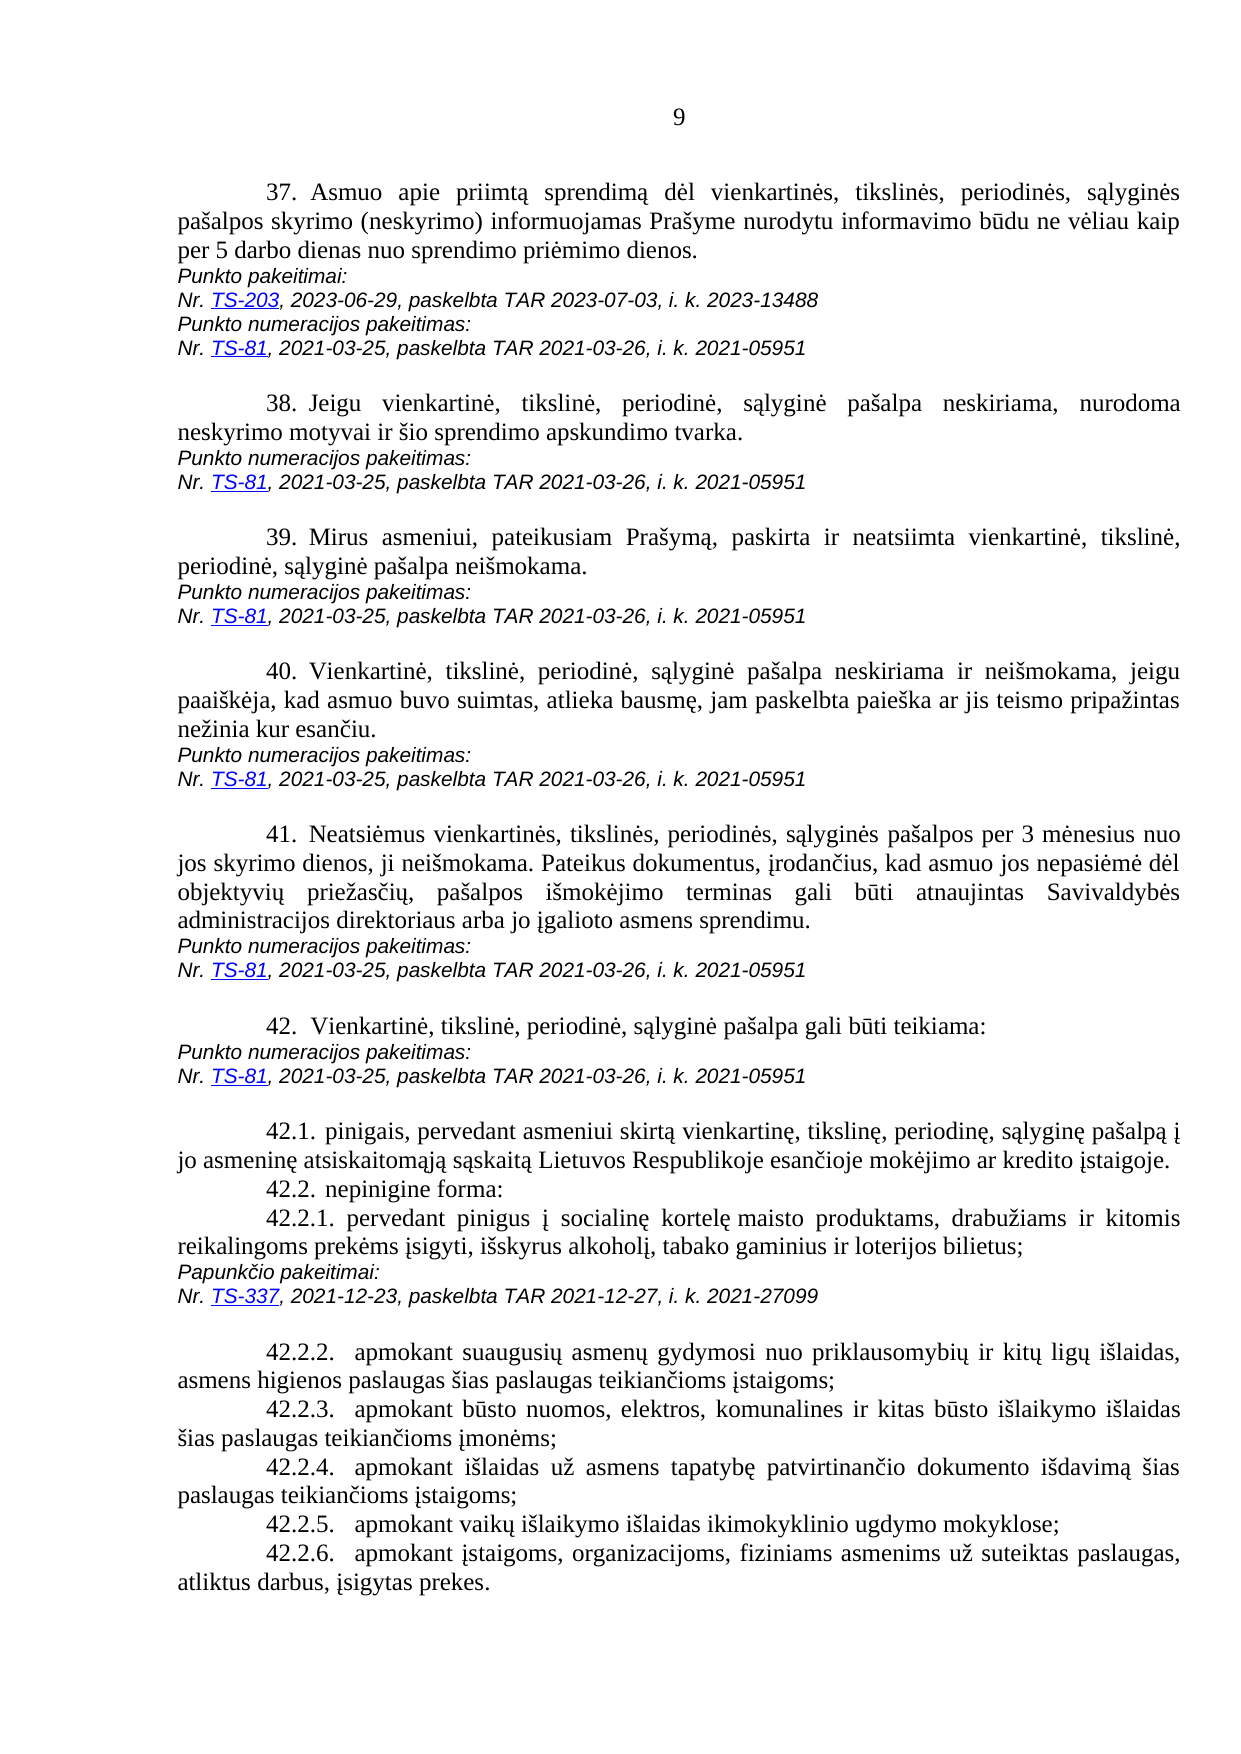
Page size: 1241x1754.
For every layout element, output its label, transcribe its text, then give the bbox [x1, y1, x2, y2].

text 42.1. pinigais, pervedant asmeniui skirtą vienkartinę, tikslinę, periodinę, sąlyginę pašalpą į jo asmeninę atsiskaitomąją sąskaitą Lietuvos Respublikoje esančioje mokėjimo ar kredito įstaigoje. [177, 1116, 1181, 1174]
text Papunkčio pakeitimai: [177, 1260, 1181, 1284]
text Nr. TS-81, 2021-03-25, paskelbta TAR 2021-03-26, i. k. 2021-05951 [177, 604, 1181, 628]
text 42.2.1. pervedant pinigus į socialinę kortelę maisto produktams, drabužiams ir kitomis reikalingoms prekėms įsigyti, išskyrus alkoholį, tabako gaminius ir loterijos bilietus; [177, 1203, 1181, 1260]
text 42.2.6. apmokant įstaigoms, organizacijoms, fiziniams asmenims už suteiktas paslaugas, atliktus darbus, įsigytas prekes. [177, 1538, 1181, 1596]
text Nr. TS-81, 2021-03-25, paskelbta TAR 2021-03-26, i. k. 2021-05951 [177, 1064, 1181, 1088]
text 42.2. nepinigine forma: [177, 1174, 1181, 1203]
text 42.2.2. apmokant suaugusių asmenų gydymosi nuo priklausomybių ir kitų ligų išlaidas, asmens higienos paslaugas šias paslaugas teikiančioms įstaigoms; [177, 1337, 1181, 1394]
text Nr. TS-81, 2021-03-25, paskelbta TAR 2021-03-26, i. k. 2021-05951 [177, 335, 1181, 359]
text 42.2.4. apmokant išlaidas už asmens tapatybę patvirtinančio dokumento išdavimą šias paslaugas teikiančioms įstaigoms; [177, 1452, 1181, 1509]
text Punkto numeracijos pakeitimas: [177, 446, 1181, 469]
text Nr. TS-81, 2021-03-25, paskelbta TAR 2021-03-26, i. k. 2021-05951 [177, 958, 1181, 982]
text 42.2.5. apmokant vaikų išlaikymo išlaidas ikimokyklinio ugdymo mokyklose; [177, 1509, 1181, 1538]
text Nr. TS-203, 2023-06-29, paskelbta TAR 2023-07-03, i. k. 2023-13488 [177, 287, 1181, 311]
text Punkto numeracijos pakeitimas: [177, 934, 1181, 958]
text 39. Mirus asmeniui, pateikusiam Prašymą, paskirta ir neatsiimta vienkartinė, tikslinė, periodinė, sąlyginė pašalpa neišmokama. [177, 522, 1181, 580]
text Punkto pakeitimai: [177, 263, 1181, 287]
text 40. Vienkartinė, tikslinė, periodinė, sąlyginė pašalpa neskiriama ir neišmokama, jeigu paaiškėja, kad asmuo buvo suimtas, atlieka bausmę, jam paskelbta paieška ar jis teismo pripažintas nežinia kur esančiu. [177, 656, 1181, 743]
text Punkto numeracijos pakeitimas: [177, 311, 1181, 335]
text Nr. TS-337, 2021-12-23, paskelbta TAR 2021-12-27, i. k. 2021-27099 [177, 1284, 1181, 1308]
text Punkto numeracijos pakeitimas: [177, 580, 1181, 604]
text 41. Neatsiėmus vienkartinės, tikslinės, periodinės, sąlyginės pašalpos per 3 mėnesius nuo jos skyrimo dienos, ji neišmokama. Pateikus dokumentus, įrodančius, kad asmuo jos nepasiėmė dėl objektyvių priežasčių, pašalpos išmokėjimo terminas gali būti atnaujintas Savivaldybės administracijos direktoriaus arba jo įgalioto asmens sprendimu. [177, 819, 1181, 934]
text Punkto numeracijos pakeitimas: [177, 1040, 1181, 1064]
text 42.2.3. apmokant būsto nuomos, elektros, komunalines ir kitas būsto išlaikymo išlaidas šias paslaugas teikiančioms įmonėms; [177, 1394, 1181, 1452]
text Punkto numeracijos pakeitimas: [177, 743, 1181, 767]
text 38. Jeigu vienkartinė, tikslinė, periodinė, sąlyginė pašalpa neskiriama, nurodoma neskyrimo motyvai ir šio sprendimo apskundimo tvarka. [177, 388, 1181, 446]
text Nr. TS-81, 2021-03-25, paskelbta TAR 2021-03-26, i. k. 2021-05951 [177, 767, 1181, 791]
text 37. Asmuo apie priimtą sprendimą dėl vienkartinės, tikslinės, periodinės, sąlyginės pašalpos skyrimo (neskyrimo) informuojamas Prašyme nurodytu informavimo būdu ne vėliau kaip per 5 darbo dienas nuo sprendimo priėmimo dienos. [177, 177, 1181, 263]
text 42. Vienkartinė, tikslinė, periodinė, sąlyginė pašalpa gali būti teikiama: [177, 1011, 1181, 1040]
text Nr. TS-81, 2021-03-25, paskelbta TAR 2021-03-26, i. k. 2021-05951 [177, 469, 1181, 493]
